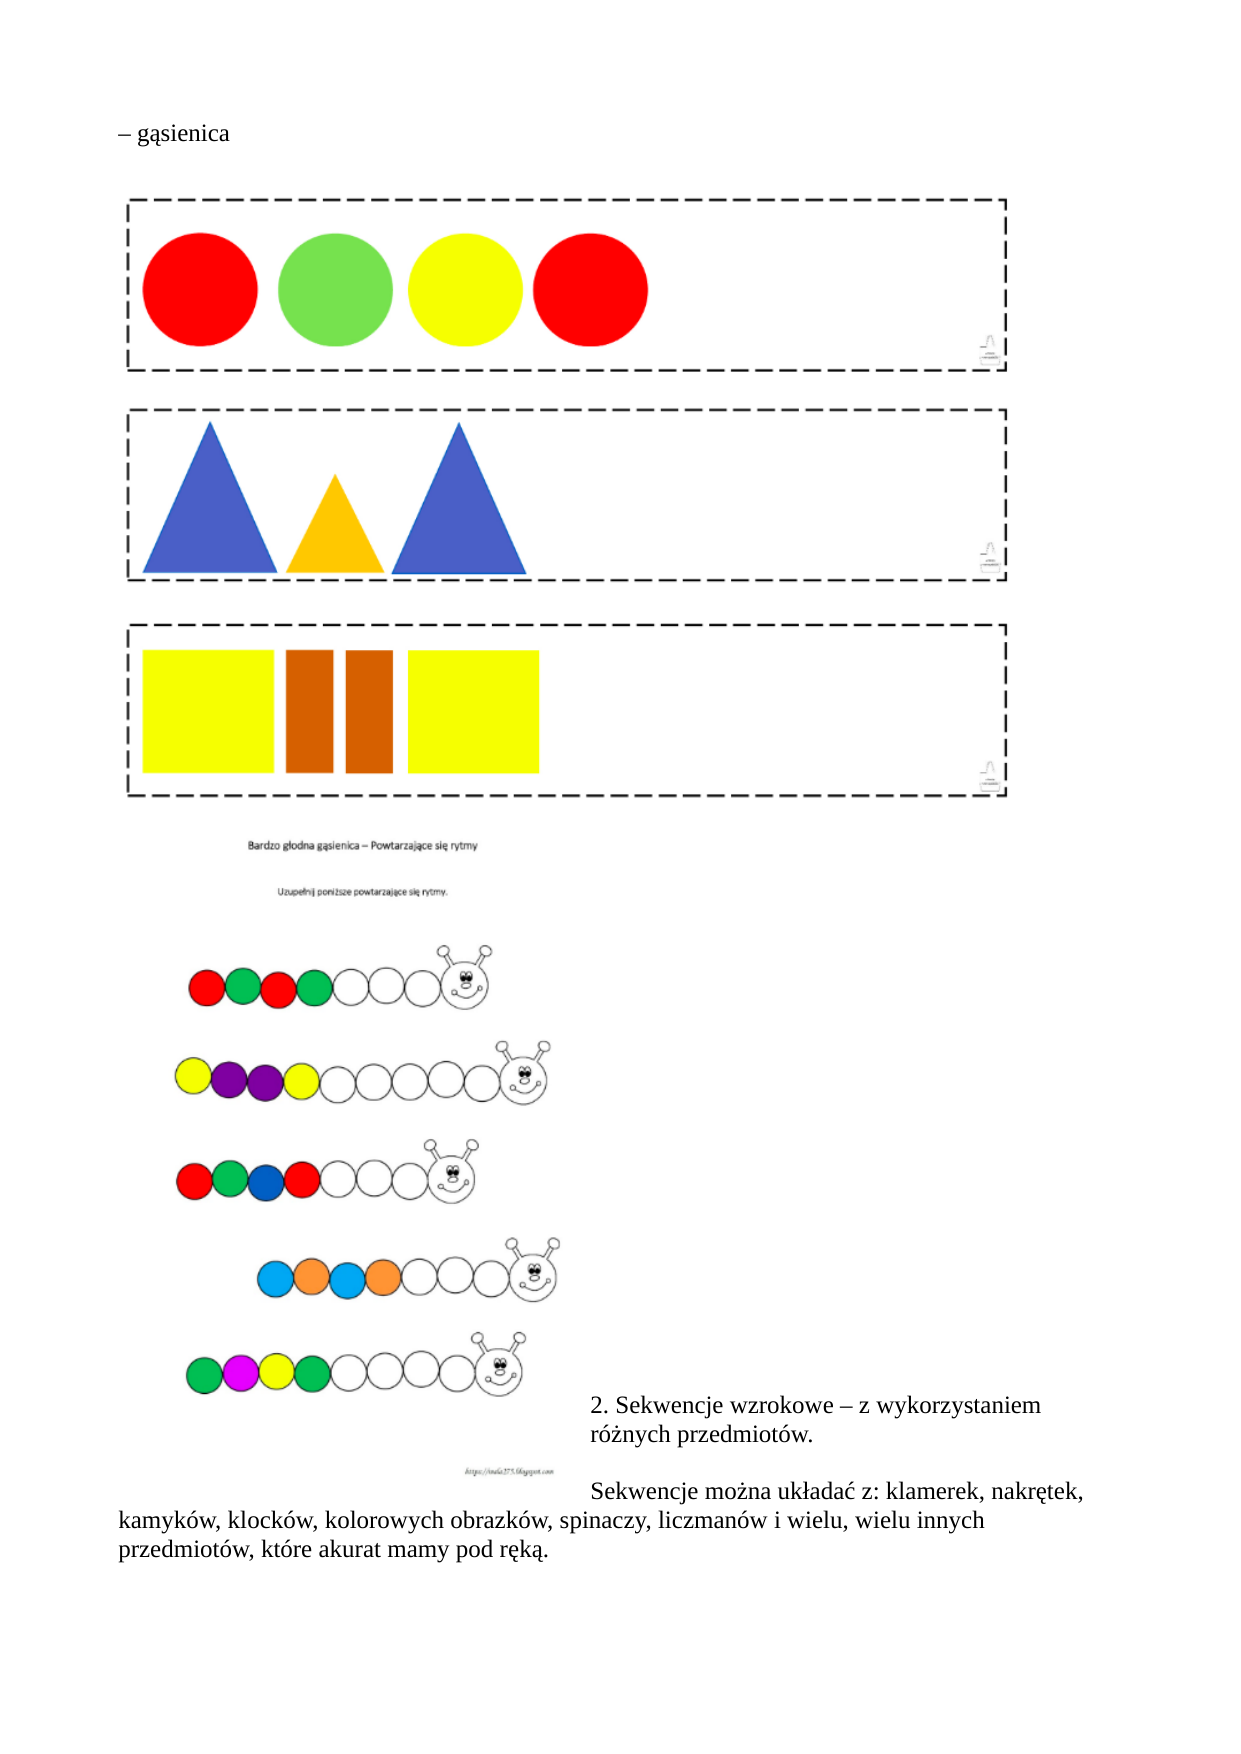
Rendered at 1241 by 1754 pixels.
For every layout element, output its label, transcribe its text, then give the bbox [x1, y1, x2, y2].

text Sekwencje można układać z: klamerek, nakrętek, kamyków, klocków, kolorowych obrazków, spinaczy, liczmanów i wielu, wielu innych przedmiotów, które akurat mamy pod ręką. [118, 1476, 1122, 1563]
text 2. Sekwencje wzrokowe – z wykorzystaniem różnych przedmiotów. [591, 1390, 1122, 1448]
text – gąsienica [118, 118, 1122, 147]
picture [130, 826, 591, 1490]
picture [108, 175, 1022, 816]
